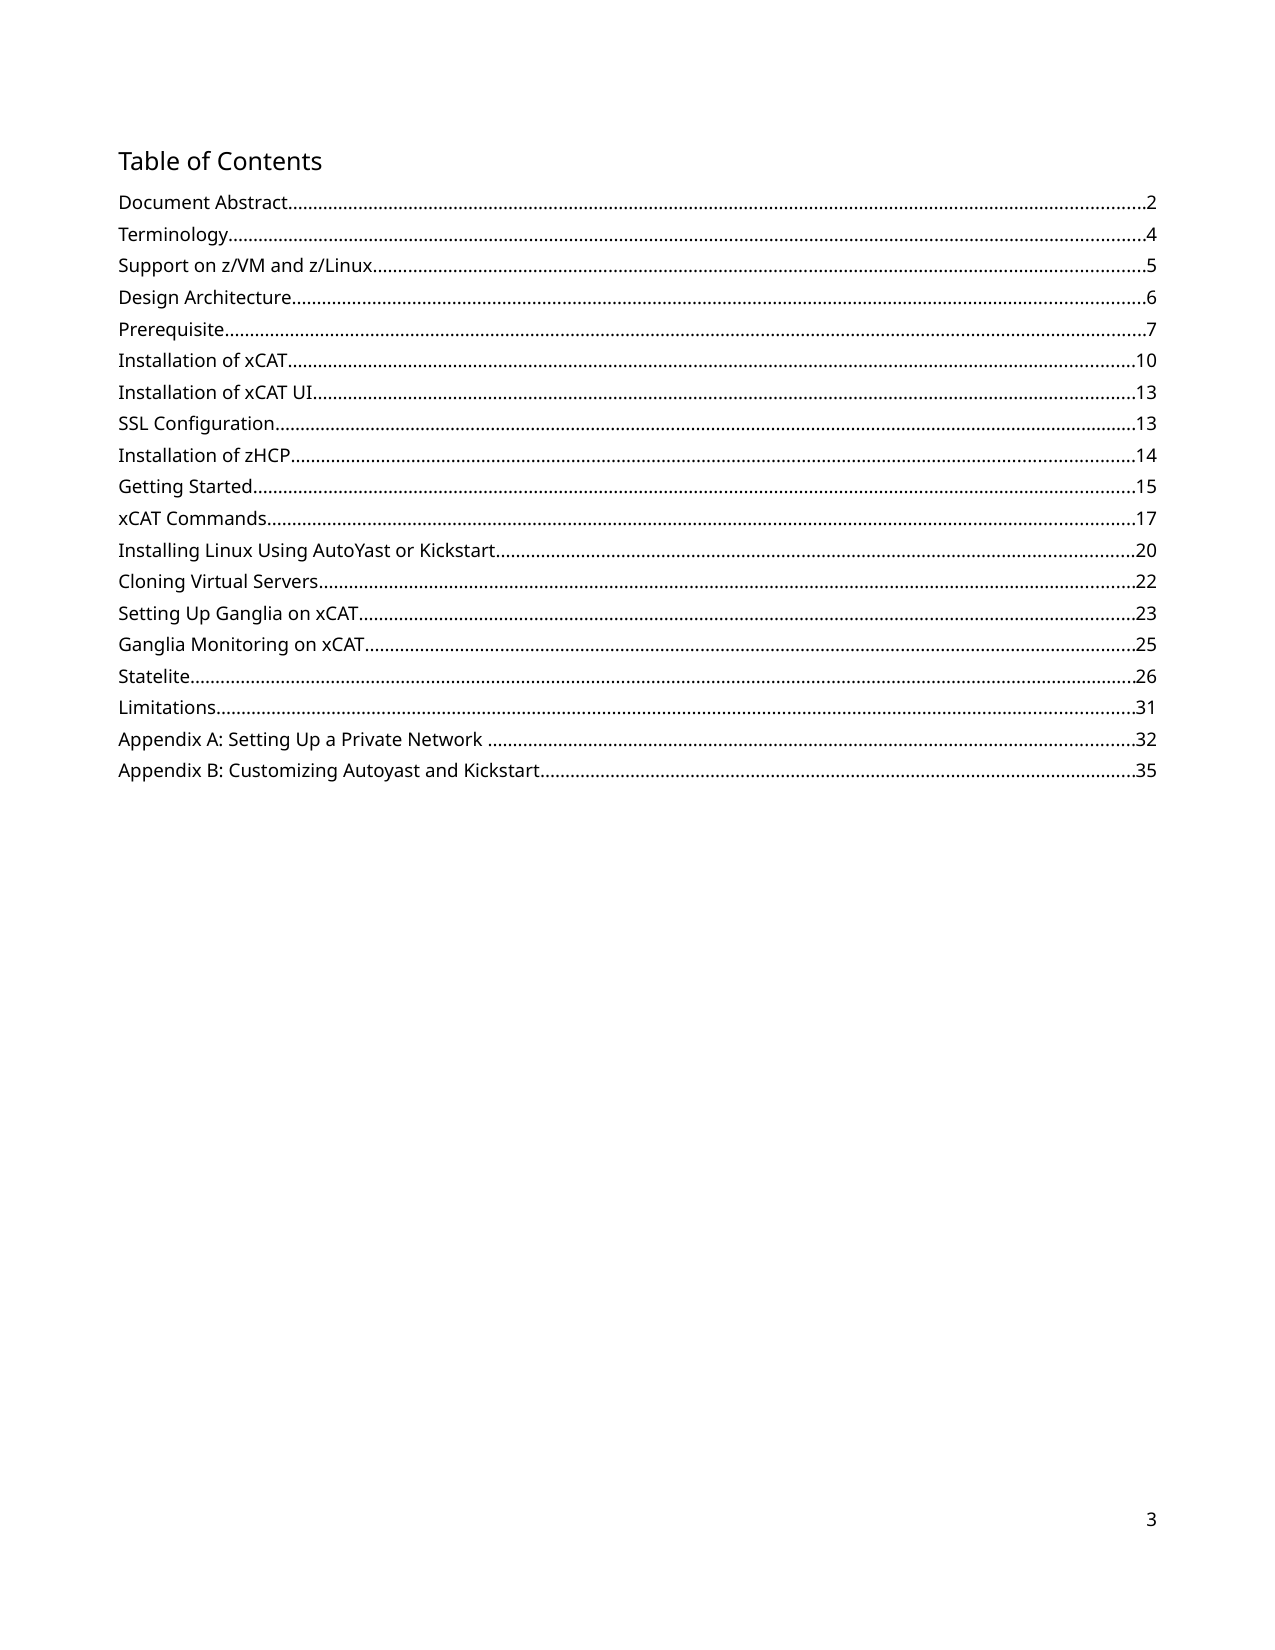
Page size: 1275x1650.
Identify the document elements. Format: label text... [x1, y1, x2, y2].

text Design Architecture 6 [118, 284, 1157, 310]
text Installation of xCAT UI 13 [118, 379, 1157, 404]
text Installation of zHCP 14 [118, 442, 1157, 468]
subtitle Table of Contents [118, 143, 1157, 177]
text Appendix B: Customizing Autoyast and Kickstart 35 [118, 758, 1157, 783]
text Document Abstract 2 [118, 190, 1157, 215]
text SSL Configuration 13 [118, 411, 1157, 436]
text Statelite 26 [118, 663, 1157, 689]
text Ganglia Monitoring on xCAT 25 [118, 632, 1157, 657]
text Installation of xCAT 10 [118, 347, 1157, 373]
text Setting Up Ganglia on xCAT 23 [118, 600, 1157, 626]
text Appendix A: Setting Up a Private Network 32 [118, 726, 1157, 752]
text Cloning Virtual Servers 22 [118, 568, 1157, 594]
text Installing Linux Using AutoYast or Kickstart 20 [118, 537, 1157, 562]
text Prerequisite 7 [118, 316, 1157, 341]
text Getting Started 15 [118, 474, 1157, 499]
text Limitations 31 [118, 695, 1157, 720]
text Terminology 4 [118, 221, 1157, 247]
text xCAT Commands 17 [118, 505, 1157, 531]
text Support on z/VM and z/Linux 5 [118, 253, 1157, 278]
